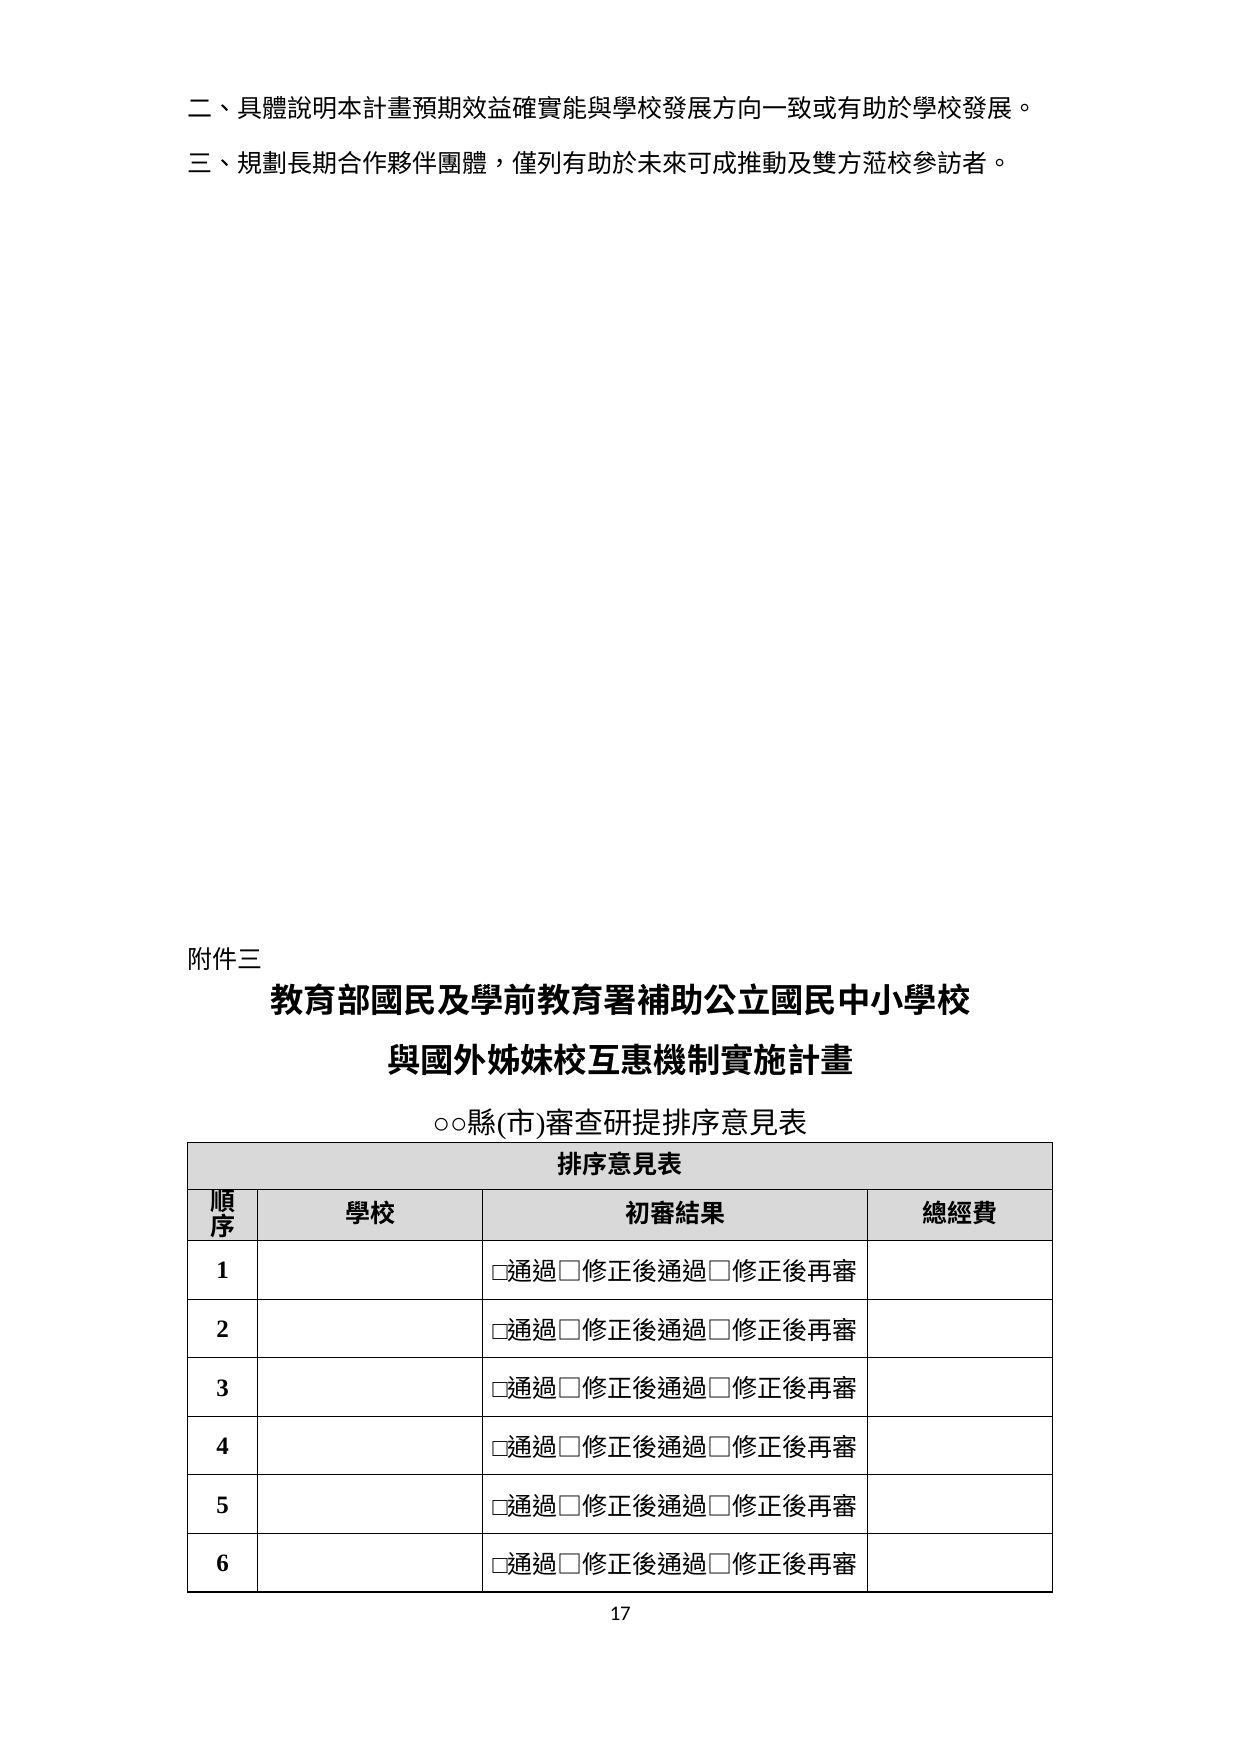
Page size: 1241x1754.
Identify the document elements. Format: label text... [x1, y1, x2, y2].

table_cell [258, 1358, 482, 1416]
table_header 排序意見表 [188, 1143, 1052, 1189]
text 三、規劃長期合作夥伴團體，僅列有助於未來可成推動及雙方蒞校參訪者。 [187, 143, 1053, 179]
text 與國外姊妹校互惠機制實施計畫 [187, 1039, 1053, 1081]
table_cell 順序 [188, 1190, 257, 1240]
table_cell [258, 1300, 482, 1357]
text 二、具體說明本計畫預期效益確實能與學校發展方向一致或有助於學校發展。 [187, 89, 1053, 125]
table_cell 總經費 [868, 1190, 1052, 1240]
table_cell [258, 1417, 482, 1474]
table_cell [868, 1534, 1052, 1591]
table_cell 5 [188, 1475, 257, 1533]
table_cell [868, 1241, 1052, 1299]
table_cell □通過□修正後通過□修正後再審 [483, 1358, 867, 1416]
table_cell [868, 1358, 1052, 1416]
text ○○縣(市)審查研提排序意見表 [187, 1099, 1053, 1142]
table_cell 3 [188, 1358, 257, 1416]
table_cell 6 [188, 1534, 257, 1591]
table_cell □通過□修正後通過□修正後再審 [483, 1475, 867, 1533]
table_cell [868, 1417, 1052, 1474]
table_cell □通過□修正後通過□修正後再審 [483, 1300, 867, 1357]
text 教育部國民及學前教育署補助公立國民中小學校 [187, 979, 1053, 1020]
table_cell 2 [188, 1300, 257, 1357]
table_cell [258, 1475, 482, 1533]
table_cell [868, 1475, 1052, 1533]
text 附件三 [187, 927, 1053, 979]
table_cell 4 [188, 1417, 257, 1474]
table_cell 1 [188, 1241, 257, 1299]
table_cell [258, 1241, 482, 1299]
table_cell □通過□修正後通過□修正後再審 [483, 1417, 867, 1474]
table_cell [258, 1534, 482, 1591]
table_cell □通過□修正後通過□修正後再審 [483, 1241, 867, 1299]
table_cell □通過□修正後通過□修正後再審 [483, 1534, 867, 1591]
table_cell [868, 1300, 1052, 1357]
table_cell 初審結果 [483, 1190, 867, 1240]
table_cell 學校 [258, 1190, 482, 1240]
